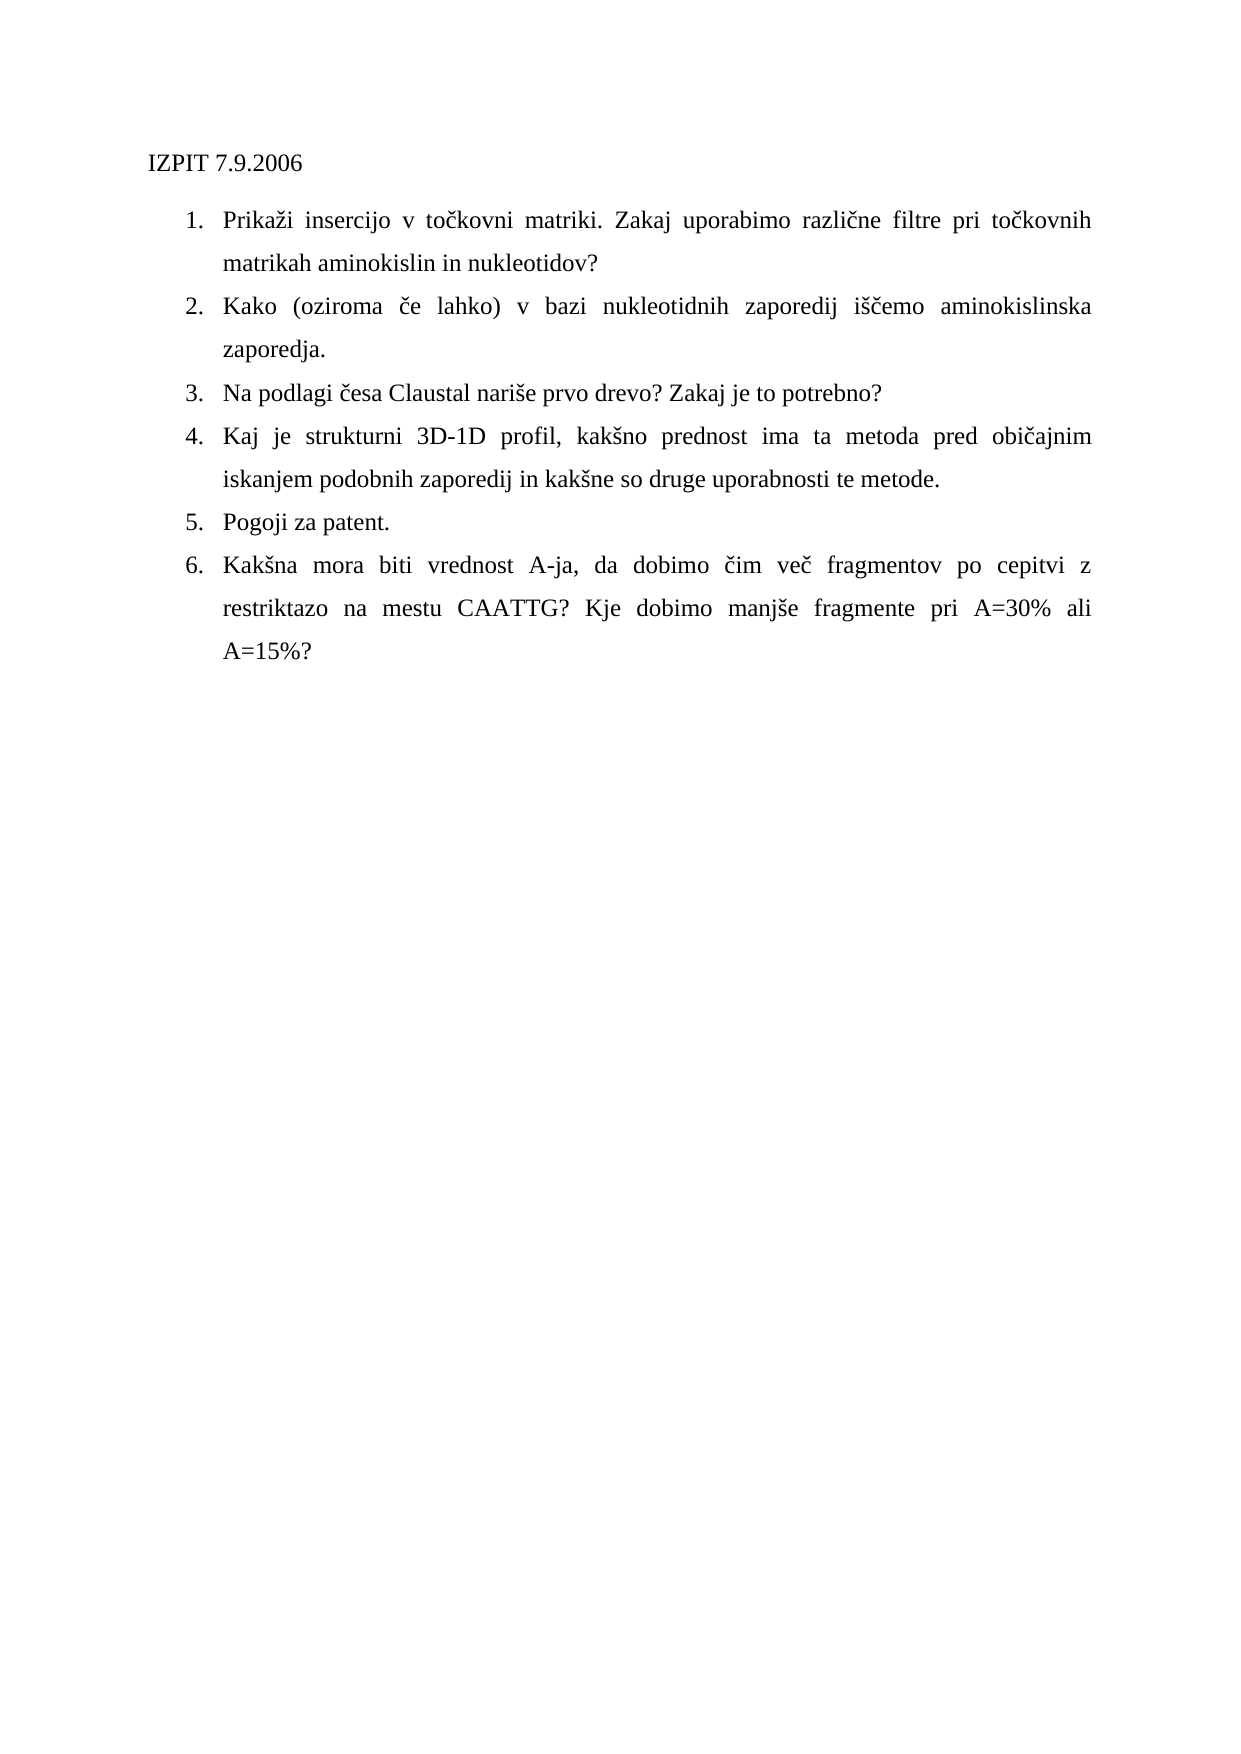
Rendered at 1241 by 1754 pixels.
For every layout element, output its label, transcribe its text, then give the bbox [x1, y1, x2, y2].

list Prikaži insercijo v točkovni matriki. Zakaj uporabimo različne filtre pri točkovnih matrikah aminokislin in nukleotidov? [185, 205, 1093, 277]
list Kakšna mora biti vrednost A-ja, da dobimo čim več fragmentov po cepitvi z restriktazo na mestu CAATTG? Kje dobimo manjše fragmente pri A=30% ali A=15%? [185, 550, 1093, 665]
list Na podlagi česa Claustal nariše prvo drevo? Zakaj je to potrebno? [185, 378, 1093, 406]
list Kako (oziroma če lahko) v bazi nukleotidnih zaporedij iščemo aminokislinska zaporedja. [185, 291, 1093, 363]
text IZPIT 7.9.2006 [148, 148, 1093, 176]
list Pogoji za patent. [185, 507, 1093, 536]
list Kaj je strukturni 3D-1D profil, kakšno prednost ima ta metoda pred običajnim iskanjem podobnih zaporedij in kakšne so druge uporabnosti te metode. [185, 421, 1093, 493]
